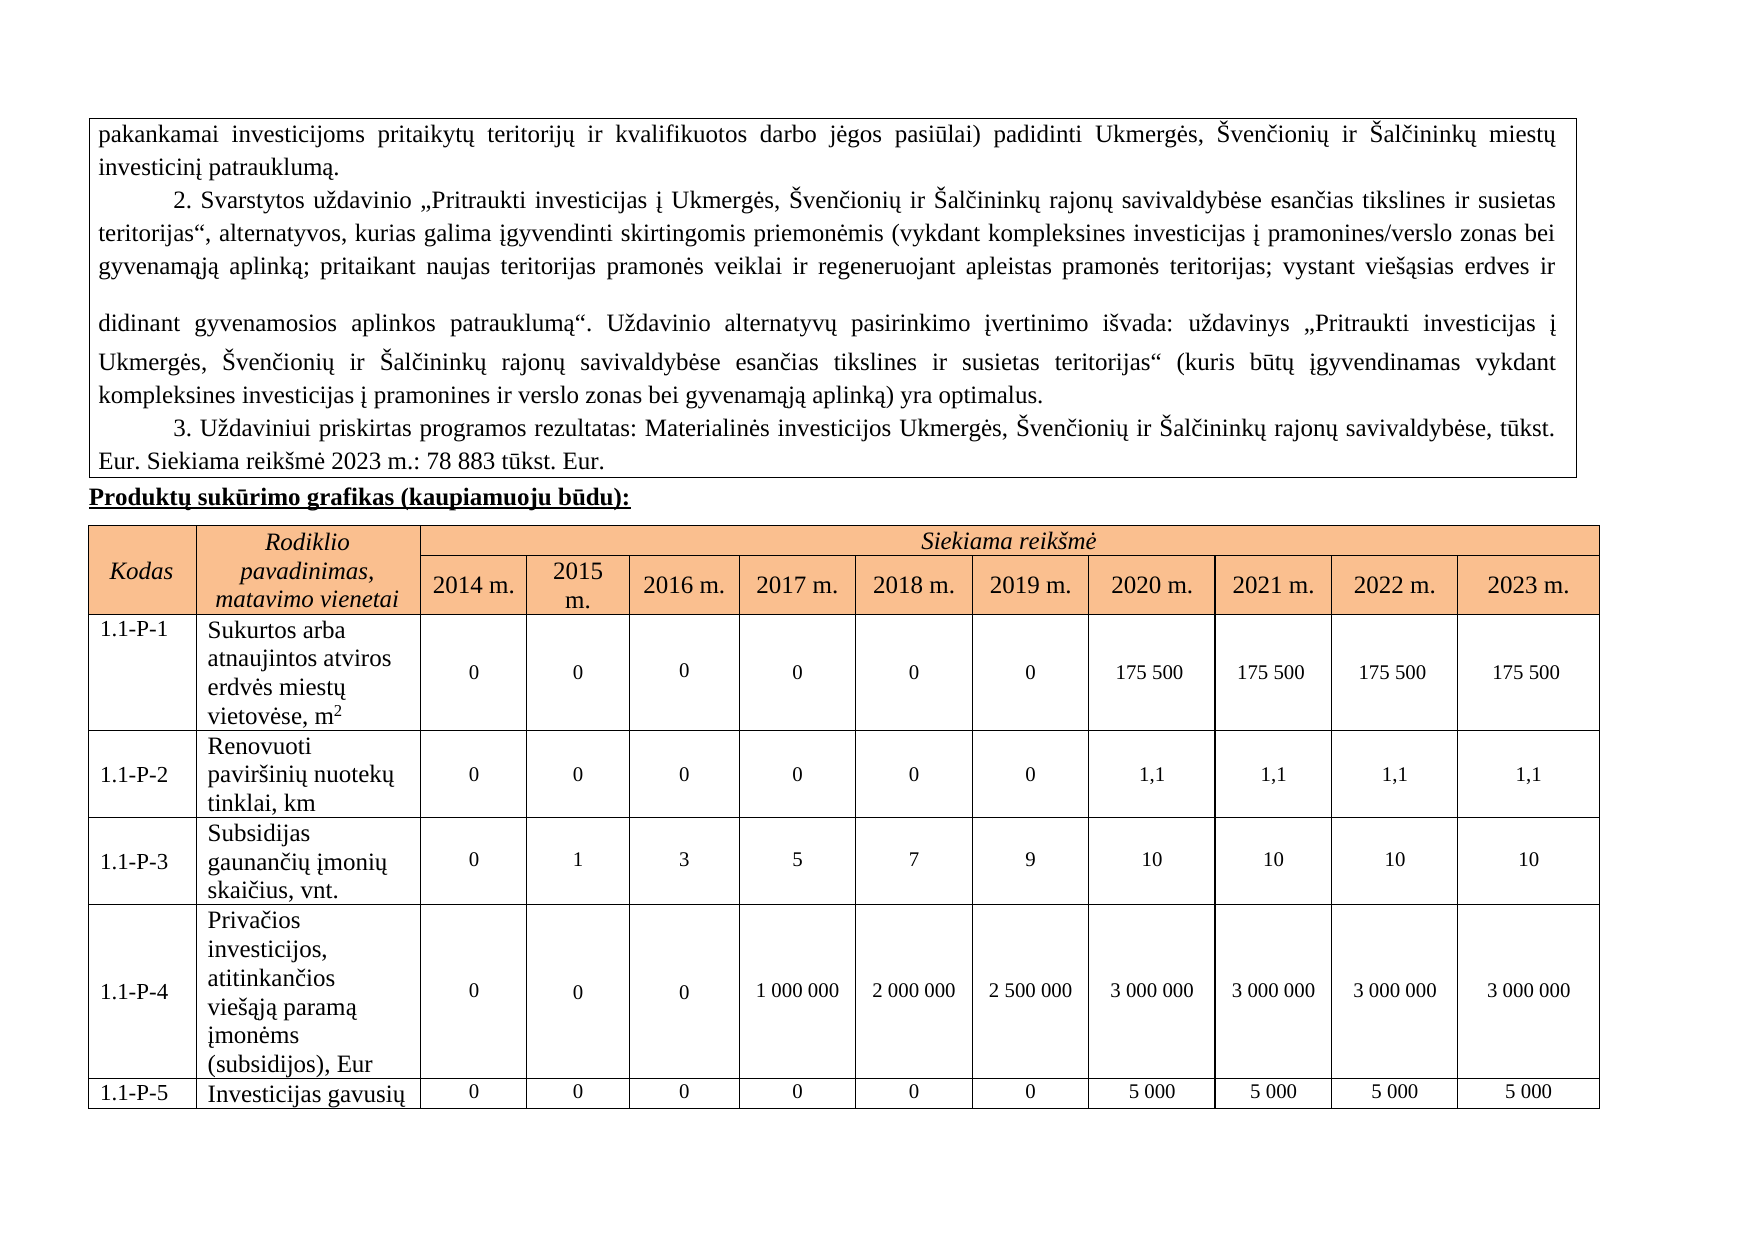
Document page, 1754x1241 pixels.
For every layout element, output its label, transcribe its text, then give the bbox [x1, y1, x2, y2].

table_cell 0 [740, 615, 855, 730]
table_cell 175 500 [1332, 615, 1457, 730]
table_cell 10 [1332, 818, 1457, 904]
table_cell 1.1-P-5 [89, 1079, 196, 1108]
table_cell 10 [1089, 818, 1214, 904]
table_cell 1,1 [1332, 731, 1457, 817]
table_cell 2 000 000 [856, 905, 972, 1078]
table_cell 0 [527, 731, 629, 817]
table_cell 0 [527, 1079, 629, 1108]
table_cell 0 [421, 615, 526, 730]
table_cell 2021 m. [1216, 556, 1331, 614]
table_cell 1.1-P-3 [89, 818, 196, 904]
table_cell 2016 m. [630, 556, 739, 614]
table_cell 0 [740, 731, 855, 817]
table_cell 2020 m. [1089, 556, 1214, 614]
table_cell 2022 m. [1332, 556, 1457, 614]
table_cell 0 [421, 731, 526, 817]
table_cell 1.1-P-2 [89, 731, 196, 817]
table_cell 3 000 000 [1216, 905, 1331, 1078]
text Produktų sukūrimo grafikas (kaupiamuoju būdu): [89, 482, 1577, 511]
table_cell 0 [630, 1079, 739, 1108]
table_cell 10 [1458, 818, 1599, 904]
table_cell 5 000 [1458, 1079, 1599, 1108]
table_cell 0 [630, 905, 739, 1078]
table_cell 2 500 000 [973, 905, 1088, 1078]
table_header Rodiklio pavadinimas, matavimo vienetai [197, 526, 420, 614]
table_cell 0 [527, 615, 629, 730]
table_cell 1,1 [1089, 731, 1214, 817]
table_cell 1,1 [1458, 731, 1599, 817]
table_cell 2018 m. [856, 556, 972, 614]
table_cell 2019 m. [973, 556, 1088, 614]
table_cell 2014 m. [421, 556, 526, 614]
table_cell 0 [973, 731, 1088, 817]
table_cell 3 000 000 [1089, 905, 1214, 1078]
table_cell 1.1-P-4 [89, 905, 196, 1078]
table_cell 1 000 000 [740, 905, 855, 1078]
table_cell 3 000 000 [1332, 905, 1457, 1078]
table_cell Investicijas gavusių [197, 1079, 420, 1108]
table_cell 2017 m. [740, 556, 855, 614]
table_header Kodas [89, 526, 196, 614]
table_cell 3 000 000 [1458, 905, 1599, 1078]
table_cell 0 [421, 905, 526, 1078]
table_cell 0 [856, 615, 972, 730]
table_cell 2015 m. [527, 556, 629, 614]
table_cell 1,1 [1216, 731, 1331, 817]
table_cell 5 000 [1332, 1079, 1457, 1108]
table_cell Subsidijas gaunančių įmonių skaičius, vnt. [197, 818, 420, 904]
table_cell 0 [421, 1079, 526, 1108]
table_cell 5 000 [1216, 1079, 1331, 1108]
table_cell 0 [740, 1079, 855, 1108]
table_cell 0 [973, 615, 1088, 730]
table_cell 175 500 [1216, 615, 1331, 730]
table_cell 5 [740, 818, 855, 904]
table_cell 10 [1216, 818, 1331, 904]
table_cell 0 [856, 731, 972, 817]
text 2. Svarstytos uždavinio „Pritraukti investicijas į Ukmergės, Švenčionių ir Šalčininkų rajonų savivaldybėse esančias tikslines ir susietas teritorijas“, alternatyvos, kurias galima įgyvendinti skirtingomis priemonėmis (vykdant kompleksines investicijas į pramonines/verslo zonas bei gyvenamąją aplinką; pritaikant naujas teritorijas pramonės veiklai ir regeneruojant apleistas pramonės teritorijas; vystant viešąsias erdves ir didinant gyvenamosios aplinkos patrauklumą“. Uždavinio alternatyvų pasirinkimo įvertinimo išvada: uždavinys „Pritraukti investicijas į Ukmergės, Švenčionių ir Šalčininkų rajonų savivaldybėse esančias tikslines ir susietas teritorijas“ (kuris būtų įgyvendinamas vykdant kompleksines investicijas į pramonines ir verslo zonas bei gyvenamąją aplinką) yra optimalus. [90, 184, 1576, 409]
table_cell 1.1-P-1 [89, 615, 196, 730]
table_cell 0 [527, 905, 629, 1078]
table_cell 0 [630, 731, 739, 817]
table_cell 0 [630, 615, 739, 730]
table_cell 1 [527, 818, 629, 904]
table_cell 0 [421, 818, 526, 904]
table_cell Privačios investicijos, atitinkančios viešąją paramą įmonėms (subsidijos), Eur [197, 905, 420, 1078]
table_cell 3 [630, 818, 739, 904]
table_cell 5 000 [1089, 1079, 1214, 1108]
table_cell Sukurtos arba atnaujintos atviros erdvės miestų vietovėse, m2 [197, 615, 420, 730]
table_cell Renovuoti paviršinių nuotekų tinklai, km [197, 731, 420, 817]
text 3. Uždaviniui priskirtas programos rezultatas: Materialinės investicijos Ukmergės, Švenčionių ir Šalčininkų rajonų savivaldybėse, tūkst. Eur. Siekiama reikšmė 2023 m.: 78 883 tūkst. Eur. [90, 412, 1576, 477]
table_cell 175 500 [1458, 615, 1599, 730]
text pakankamai investicijoms pritaikytų teritorijų ir kvalifikuotos darbo jėgos pasiūlai) padidinti Ukmergės, Švenčionių ir Šalčininkų miestų investicinį patrauklumą. [90, 119, 1576, 181]
table_cell 175 500 [1089, 615, 1214, 730]
table_cell 7 [856, 818, 972, 904]
table_header Siekiama reikšmė [421, 526, 1599, 555]
table_cell 0 [856, 1079, 972, 1108]
table_cell 0 [973, 1079, 1088, 1108]
table_cell 9 [973, 818, 1088, 904]
table_cell 2023 m. [1458, 556, 1599, 614]
